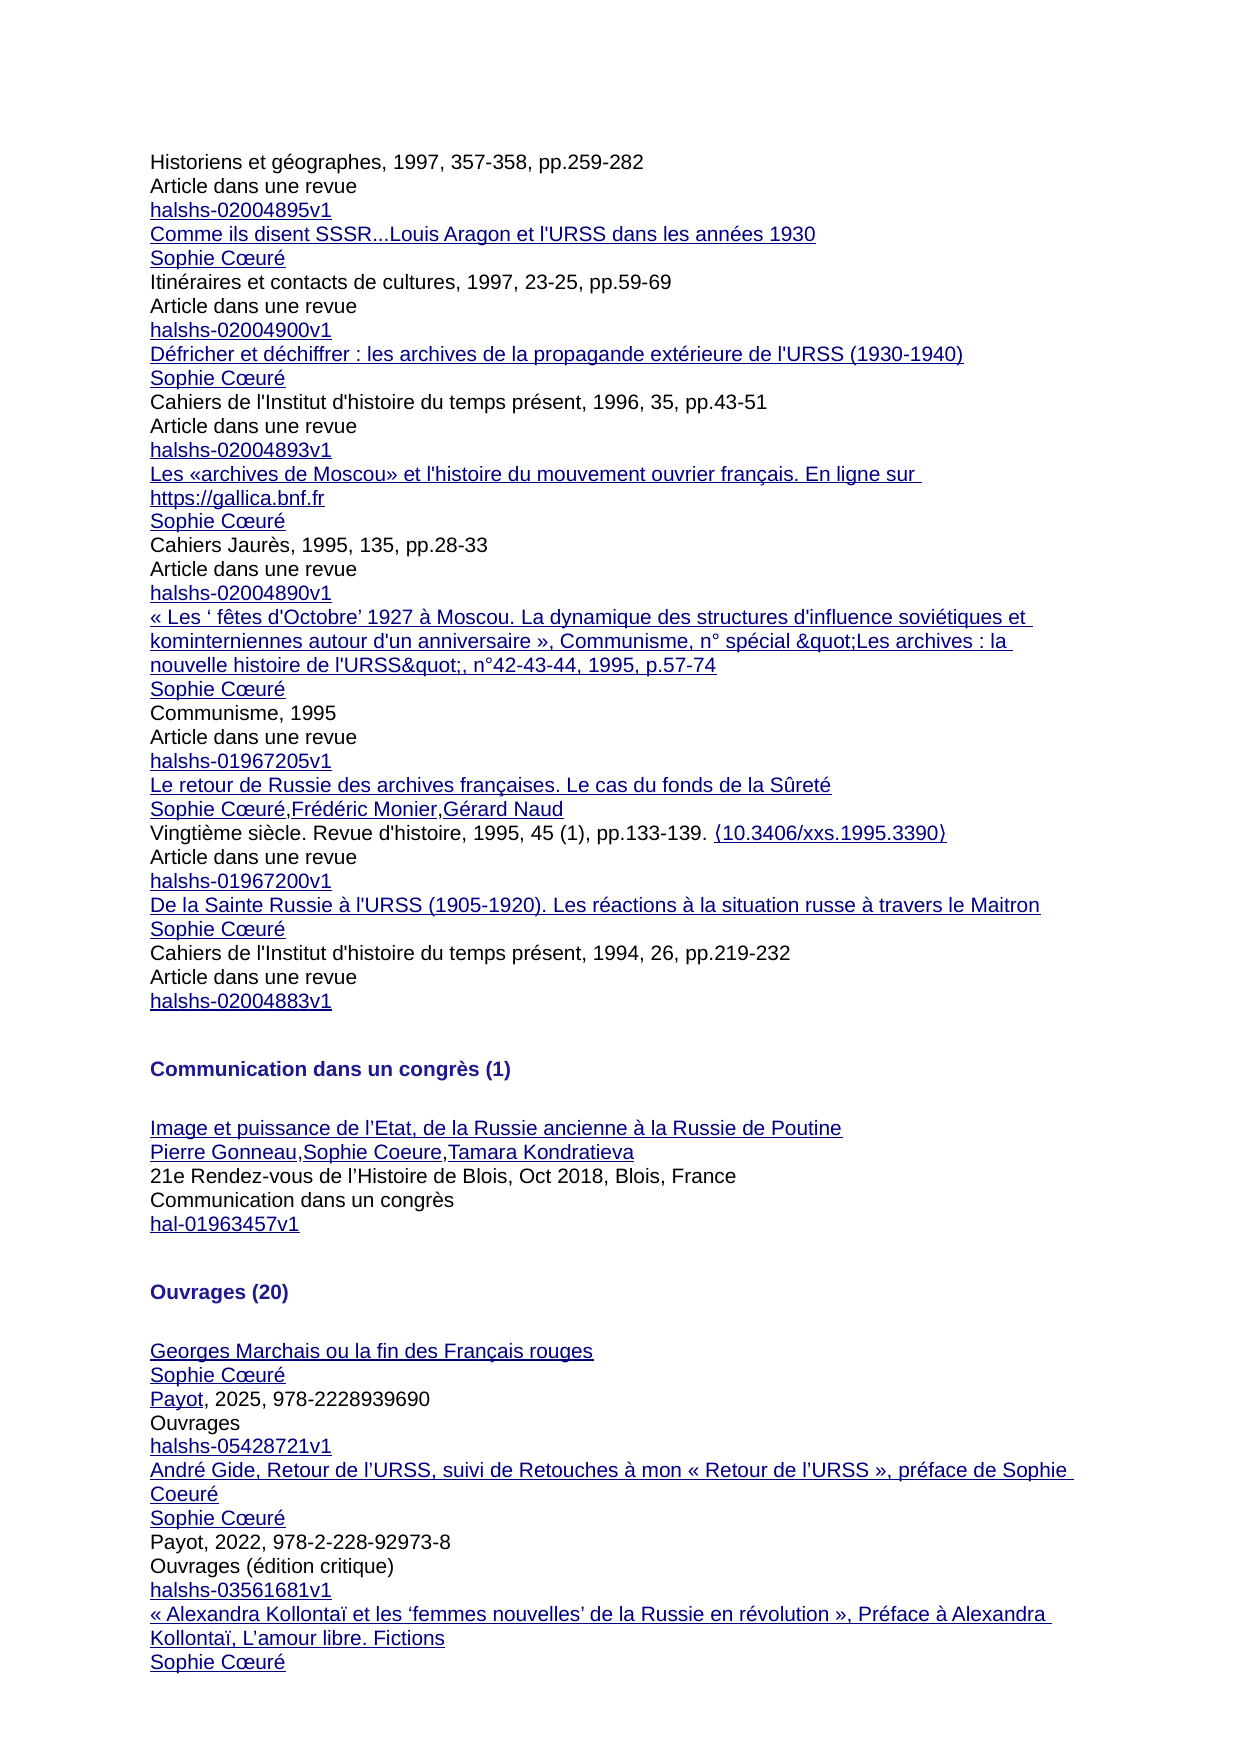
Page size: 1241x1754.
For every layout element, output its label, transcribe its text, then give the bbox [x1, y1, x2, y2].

table_cell Les «archives de Moscou» et l'histoire du mouvement ouvrier français. En ligne sur https://gallica.bnf.fr Sophie Cœuré Cahiers Jaurès, 1995, 135, pp.28-33 Article dans une revue halshs-02004890v1 [150, 461, 1090, 605]
subtitle Ouvrages (20) [150, 1280, 1090, 1304]
table_cell Comme ils disent SSSR...Louis Aragon et l'URSS dans les années 1930 Sophie Cœuré Itinéraires et contacts de cultures, 1997, 23-25, pp.59-69 Article dans une revue halshs-02004900v1 [150, 222, 1090, 342]
table_header Georges Marchais ou la fin des Français rouges Sophie Cœuré Payot, 2025, 978-2228939690 Ouvrages halshs-05428721v1 [150, 1339, 1090, 1458]
table_cell De la Sainte Russie à l'URSS (1905-1920). Les réactions à la situation russe à travers le Maitron Sophie Cœuré Cahiers de l'Institut d'histoire du temps présent, 1994, 26, pp.219-232 Article dans une revue halshs-02004883v1 [150, 893, 1090, 1012]
table_header Image et puissance de l’Etat, de la Russie ancienne à la Russie de Poutine Pierre Gonneau,Sophie Coeure,Tamara Kondratieva 21e Rendez-vous de l’Histoire de Blois, Oct 2018, Blois, France Communication dans un congrès hal-01963457v1 [150, 1116, 1090, 1235]
table_cell Historiens et géographes, 1997, 357-358, pp.259-282 Article dans une revue halshs-02004895v1 [150, 150, 1090, 222]
table_cell « Alexandra Kollontaï et les ‘femmes nouvelles’ de la Russie en révolution », Préface à Alexandra Kollontaï, L’amour libre. Fictions Sophie Cœuré [150, 1602, 1090, 1674]
table_cell André Gide, Retour de l’URSS, suivi de Retouches à mon « Retour de l’URSS », préface de Sophie Coeuré Sophie Cœuré Payot, 2022, 978-2-228-92973-8 Ouvrages (édition critique) halshs-03561681v1 [150, 1458, 1090, 1602]
table_cell Défricher et déchiffrer : les archives de la propagande extérieure de l'URSS (1930-1940) Sophie Cœuré Cahiers de l'Institut d'histoire du temps présent, 1996, 35, pp.43-51 Article dans une revue halshs-02004893v1 [150, 342, 1090, 461]
table_cell « Les ‘ fêtes d'Octobre’ 1927 à Moscou. La dynamique des structures d'influence soviétiques et kominterniennes autour d'un anniversaire », Communisme, n° spécial &quot;Les archives : la nouvelle histoire de l'URSS&quot;, n°42-43-44, 1995, p.57-74 Sophie Cœuré Communisme, 1995 Article dans une revue halshs-01967205v1 [150, 605, 1090, 773]
subtitle Communication dans un congrès (1) [150, 1057, 1090, 1081]
table_cell Le retour de Russie des archives françaises. Le cas du fonds de la Sûreté Sophie Cœuré,Frédéric Monier,Gérard Naud Vingtième siècle. Revue d'histoire, 1995, 45 (1), pp.133-139. ⟨10.3406/xxs.1995.3390⟩ Article dans une revue halshs-01967200v1 [150, 773, 1090, 893]
